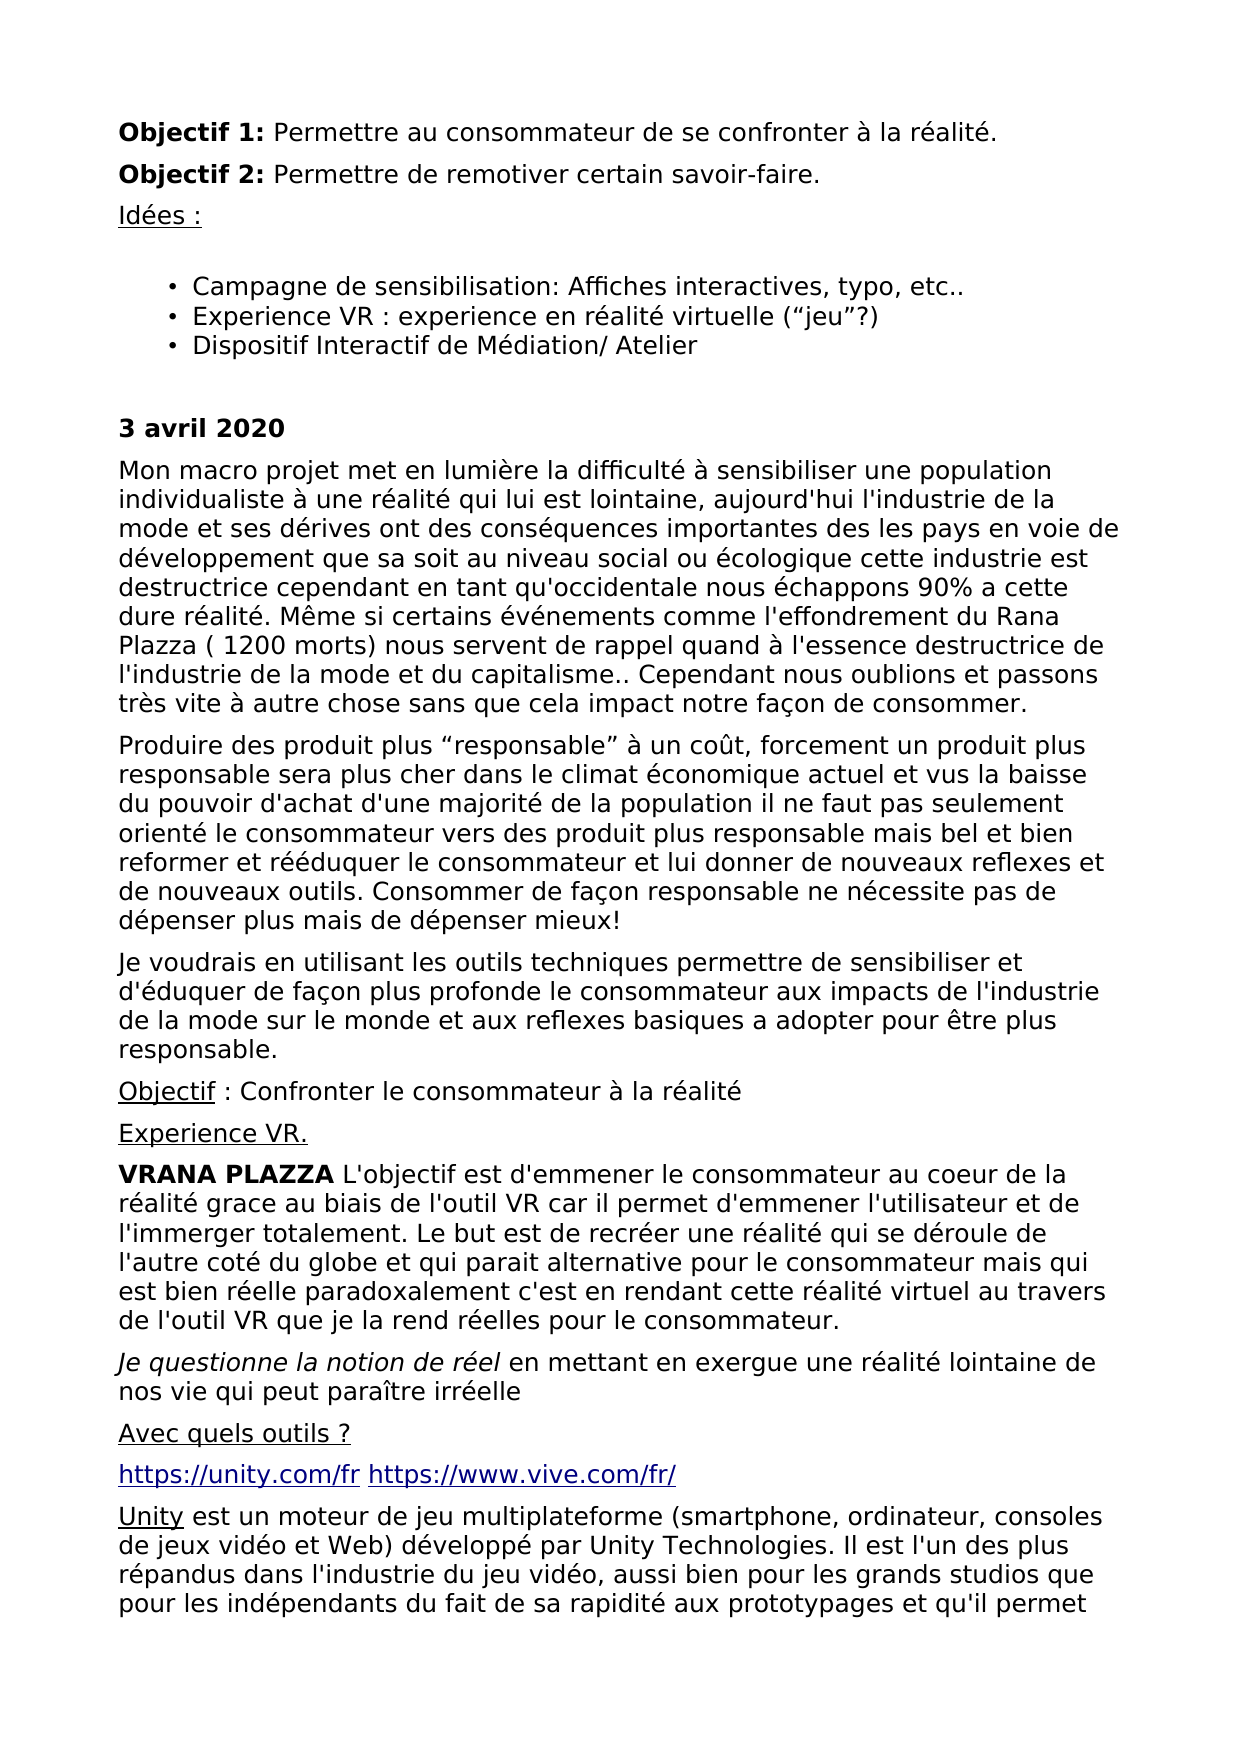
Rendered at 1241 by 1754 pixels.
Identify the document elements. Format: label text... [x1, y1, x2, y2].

list Dispositif Interactif de Médiation/ Atelier [177, 331, 1122, 360]
text Avec quels outils ? [118, 1419, 1122, 1448]
text Mon macro projet met en lumière la difficulté à sensibiliser une population individualiste à une réalité qui lui est lointaine, aujourd'hui l'industrie de la mode et ses dérives ont des conséquences importantes des les pays en voie de développement que sa soit au niveau social ou écologique cette industrie est destructrice cependant en tant qu'occidentale nous échappons 90% a cette dure réalité. Même si certains événements comme l'effondrement du Rana Plazza ( 1200 morts) nous servent de rappel quand à l'essence destructrice de l'industrie de la mode et du capitalisme.. Cependant nous oublions et passons très vite à autre chose sans que cela impact notre façon de consommer. [118, 456, 1122, 719]
text Produire des produit plus “responsable” à un coût, forcement un produit plus responsable sera plus cher dans le climat économique actuel et vus la baisse du pouvoir d'achat d'une majorité de la population il ne faut pas seulement orienté le consommateur vers des produit plus responsable mais bel et bien reformer et rééduquer le consommateur et lui donner de nouveaux reflexes et de nouveaux outils. Consommer de façon responsable ne nécessite pas de dépenser plus mais de dépenser mieux! [118, 731, 1122, 935]
text Je voudrais en utilisant les outils techniques permettre de sensibiliser et d'éduquer de façon plus profonde le consommateur aux impacts de l'industrie de la mode sur le monde et aux reflexes basiques a adopter pour être plus responsable. [118, 948, 1122, 1064]
text Objectif 2: Permettre de remotiver certain savoir-faire. [118, 160, 1122, 189]
text Je questionne la notion de réel en mettant en exergue une réalité lointaine de nos vie qui peut paraître irréelle [118, 1348, 1122, 1406]
text VRANA PLAZZA L'objectif est d'emmener le consommateur au coeur de la réalité grace au biais de l'outil VR car il permet d'emmener l'utilisateur et de l'immerger totalement. Le but est de recréer une réalité qui se déroule de l'autre coté du globe et qui parait alternative pour le consommateur mais qui est bien réelle paradoxalement c'est en rendant cette réalité virtuel au travers de l'outil VR que je la rend réelles pour le consommateur. [118, 1160, 1122, 1335]
text Idées : [118, 201, 1122, 231]
list Campagne de sensibilisation: Affiches interactives, typo, etc.. [177, 273, 1122, 302]
text Experience VR. [118, 1119, 1122, 1148]
text https://unity.com/fr https://www.vive.com/fr/ [118, 1460, 1122, 1489]
text Objectif 1: Permettre au consommateur de se confronter à la réalité. [118, 118, 1122, 147]
subtitle 3 avril 2020 [118, 414, 1122, 444]
text Unity est un moteur de jeu multiplateforme (smartphone, ordinateur, consoles de jeux vidéo et Web) développé par Unity Technologies. Il est l'un des plus répandus dans l'industrie du jeu vidéo, aussi bien pour les grands studios que pour les indépendants du fait de sa rapidité aux prototypages et qu'il permet [118, 1502, 1122, 1619]
text Objectif : Confronter le consommateur à la réalité [118, 1077, 1122, 1106]
list Experience VR : experience en réalité virtuelle (“jeu”?) [177, 302, 1122, 331]
